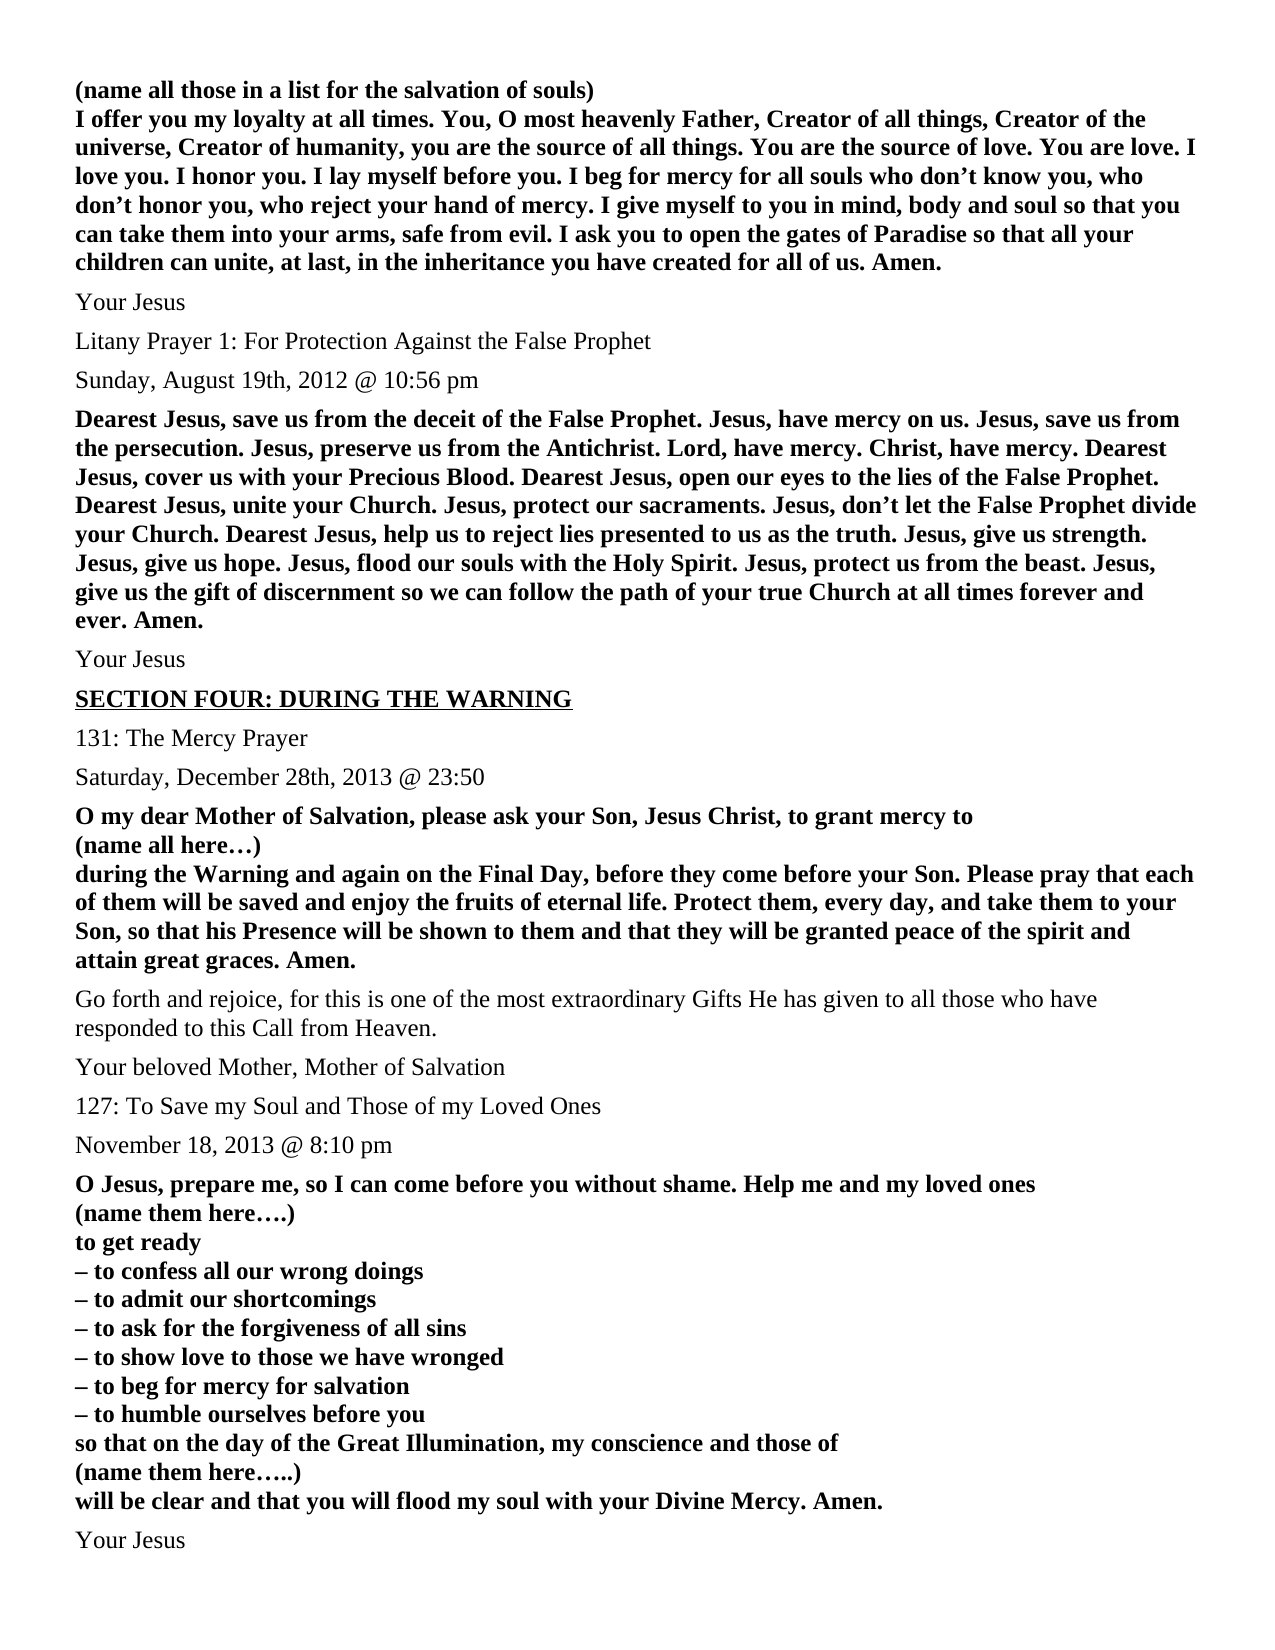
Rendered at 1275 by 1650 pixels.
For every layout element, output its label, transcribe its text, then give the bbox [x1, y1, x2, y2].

text Your Jesus [75, 644, 1200, 673]
text SECTION FOUR: DURING THE WARNING [75, 684, 1200, 712]
text (name all those in a list for the salvation of souls) I offer you my loyalty at all times. You, O most heavenly Father, Creator of all things, Creator of the universe, Creator of humanity, you are the source of all things. You are the source of love. You are love. I love you. I honor you. I lay myself before you. I beg for mercy for all souls who don’t know you, who don’t honor you, who reject your hand of mercy. I give myself to you in mind, body and soul so that you can take them into your arms, safe from evil. I ask you to open the gates of Paradise so that all your children can unite, at last, in the inheritance you have created for all of us. Amen. [75, 75, 1200, 276]
text 127: To Save my Soul and Those of my Loved Ones [75, 1091, 1200, 1120]
text November 18, 2013 @ 8:10 pm [75, 1130, 1200, 1159]
text Go forth and rejoice, for this is one of the most extraordinary Gifts He has given to all those who have responded to this Call from Heaven. [75, 984, 1200, 1042]
text Your Jesus [75, 287, 1200, 315]
text Your Jesus [75, 1525, 1200, 1554]
text 131: The Mercy Prayer [75, 723, 1200, 752]
text Saturday, December 28th, 2013 @ 23:50 [75, 762, 1200, 791]
text Dearest Jesus, save us from the deceit of the False Prophet. Jesus, have mercy on us. Jesus, save us from the persecution. Jesus, preserve us from the Antichrist. Lord, have mercy. Christ, have mercy. Dearest Jesus, cover us with your Precious Blood. Dearest Jesus, open our eyes to the lies of the False Prophet. Dearest Jesus, unite your Church. Jesus, protect our sacraments. Jesus, don’t let the False Prophet divide your Church. Dearest Jesus, help us to reject lies presented to us as the truth. Jesus, give us strength. Jesus, give us hope. Jesus, flood our souls with the Holy Spirit. Jesus, protect us from the beast. Jesus, give us the gift of discernment so we can follow the path of your true Church at all times forever and ever. Amen. [75, 404, 1200, 634]
text Your beloved Mother, Mother of Salvation [75, 1052, 1200, 1081]
text O my dear Mother of Salvation, please ask your Son, Jesus Christ, to grant mercy to (name all here…) during the Warning and again on the Final Day, before they come before your Son. Please pray that each of them will be saved and enjoy the fruits of eternal life. Protect them, every day, and take them to your Son, so that his Presence will be shown to them and that they will be granted peace of the spirit and attain great graces. Amen. [75, 801, 1200, 974]
text Sunday, August 19th, 2012 @ 10:56 pm [75, 365, 1200, 394]
text Litany Prayer 1: For Protection Against the False Prophet [75, 326, 1200, 354]
text O Jesus, prepare me, so I can come before you without shame. Help me and my loved ones (name them here….) to get ready – to confess all our wrong doings – to admit our shortcomings – to ask for the forgiveness of all sins – to show love to those we have wronged – to beg for mercy for salvation – to humble ourselves before you so that on the day of the Great Illumination, my conscience and those of (name them here…..) will be clear and that you will flood my soul with your Divine Mercy. Amen. [75, 1169, 1200, 1514]
